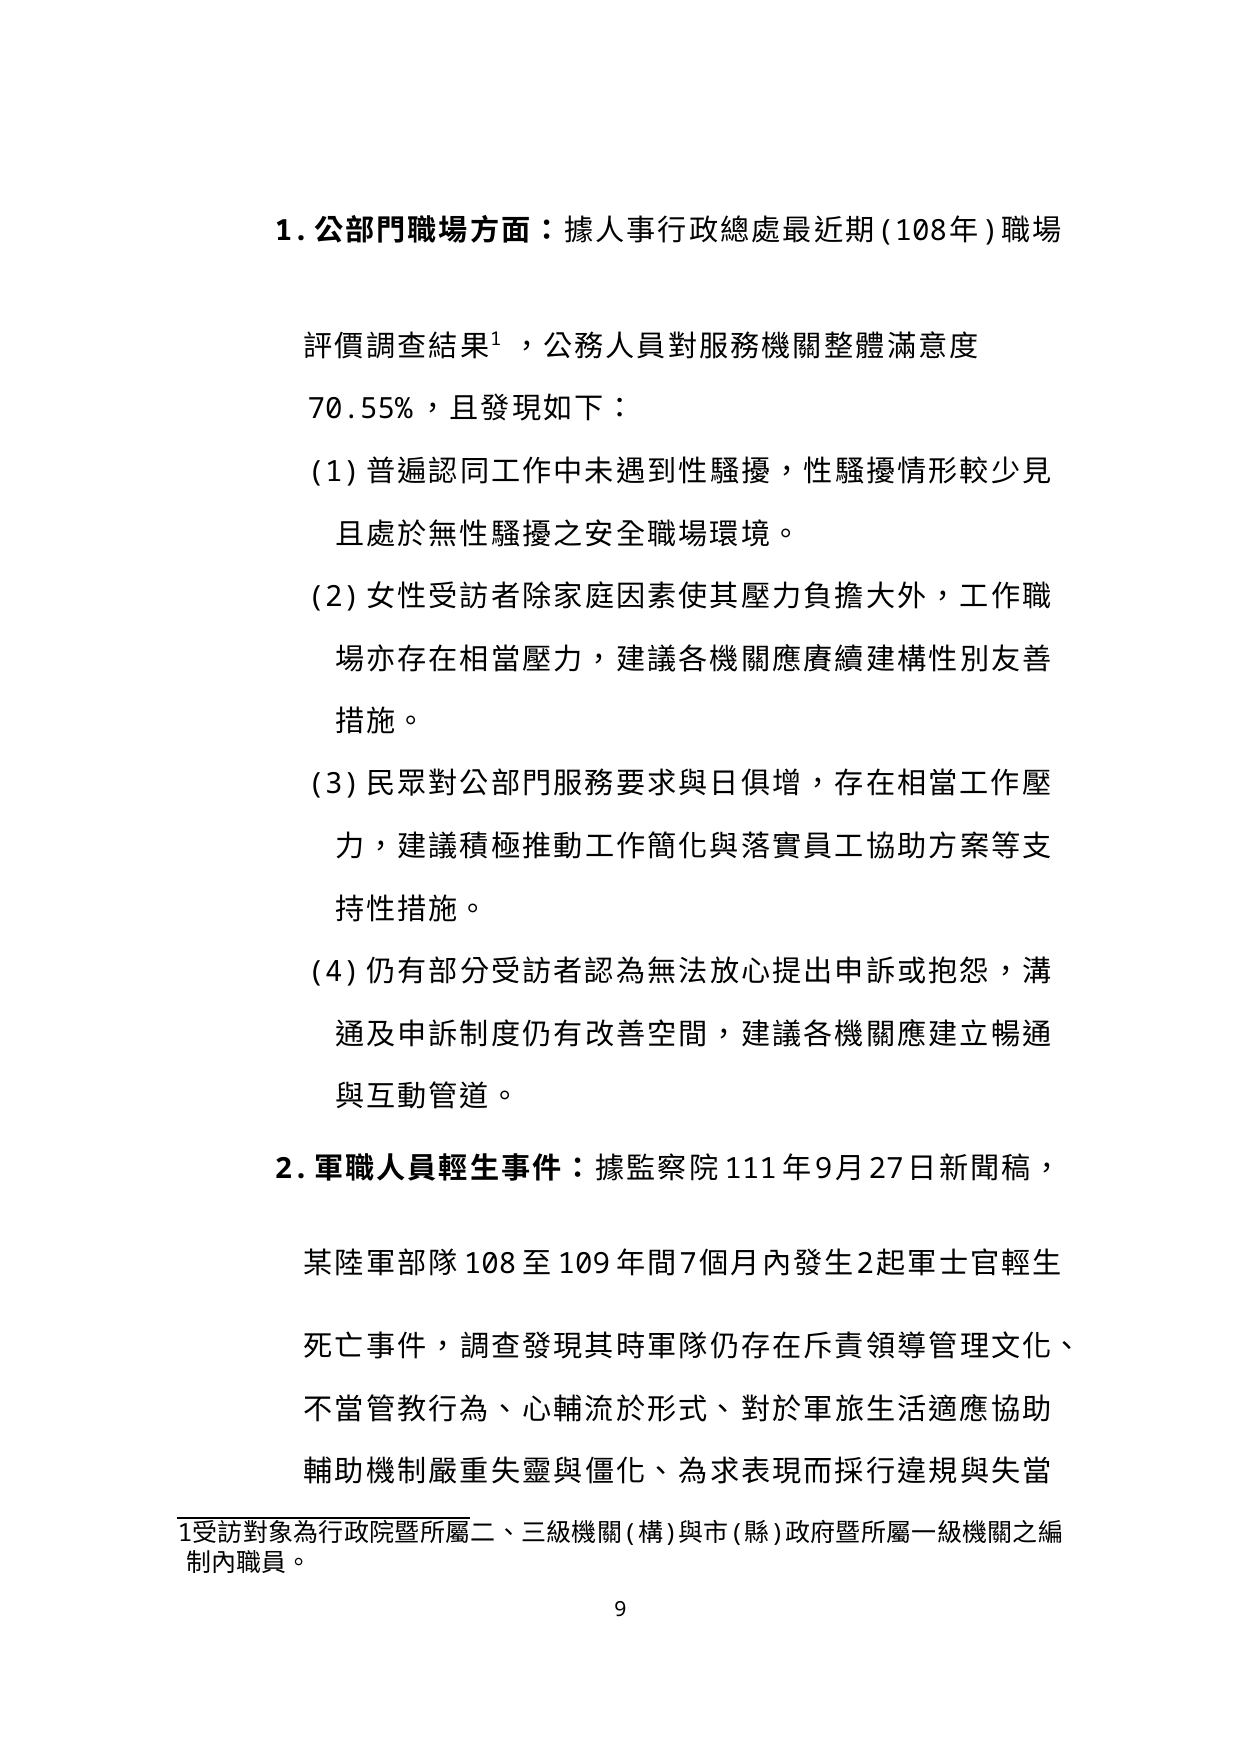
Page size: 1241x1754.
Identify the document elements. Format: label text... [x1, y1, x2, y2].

text (1)普遍認同工作中未遇到性騷擾，性騷擾情形較少見且處於無性騷擾之安全職場環境。 [295, 427, 1063, 552]
text 受訪對象為行政院暨所屬二、三級機關(構)與市(縣)政府暨所屬一級機關之編制內職員。 [177, 1518, 1063, 1577]
text (4)仍有部分受訪者認為無法放心提出申訴或抱怨，溝通及申訴制度仍有改善空間，建議各機關應建立暢通與互動管道。 [295, 927, 1063, 1115]
text (3)民眾對公部門服務要求與日俱增，存在相當工作壓力，建議積極推動工作簡化與落實員工協助方案等支持性措施。 [295, 740, 1063, 927]
text 2.軍職人員輕生事件：據監察院111年9月27日新聞稿，某陸軍部隊108至109年間7個月內發生2起軍士官輕生死亡事件，調查發現其時軍隊仍存在斥責領導管理文化、不當管教行為、心輔流於形式、對於軍旅生活適應協助輔助機制嚴重失靈與僵化、為求表現而採行違規與失當之業務管制舉措、軍官自費購置料件以因應改正裝檢缺失、頻於夜間作業與加班趕製資料、人力不足與異動頻繁致長期缺額、業務代理卻虛應故事、不適服輔導機制在基層部隊窒礙難行等問題。國軍於前線防守，紀律服從有其必要，臺海緊張情勢下，軍職人員面臨高度壓力，身心健康攸關國境安全，惟自監察院調查個案請其改進起至112年度間，國軍自殺人數不降反升，重新檢視問題、增加抗壓性及調整組織文化刻不容緩。 [266, 1115, 1063, 1490]
text (2)女性受訪者除家庭因素使其壓力負擔大外，工作職場亦存在相當壓力，建議各機關應賡續建構性別友善措施。 [295, 552, 1063, 740]
text 1.公部門職場方面：據人事行政總處最近期(108年)職場評價調查結果，公務人員對服務機關整體滿意度70.55%，且發現如下： [266, 177, 1063, 427]
